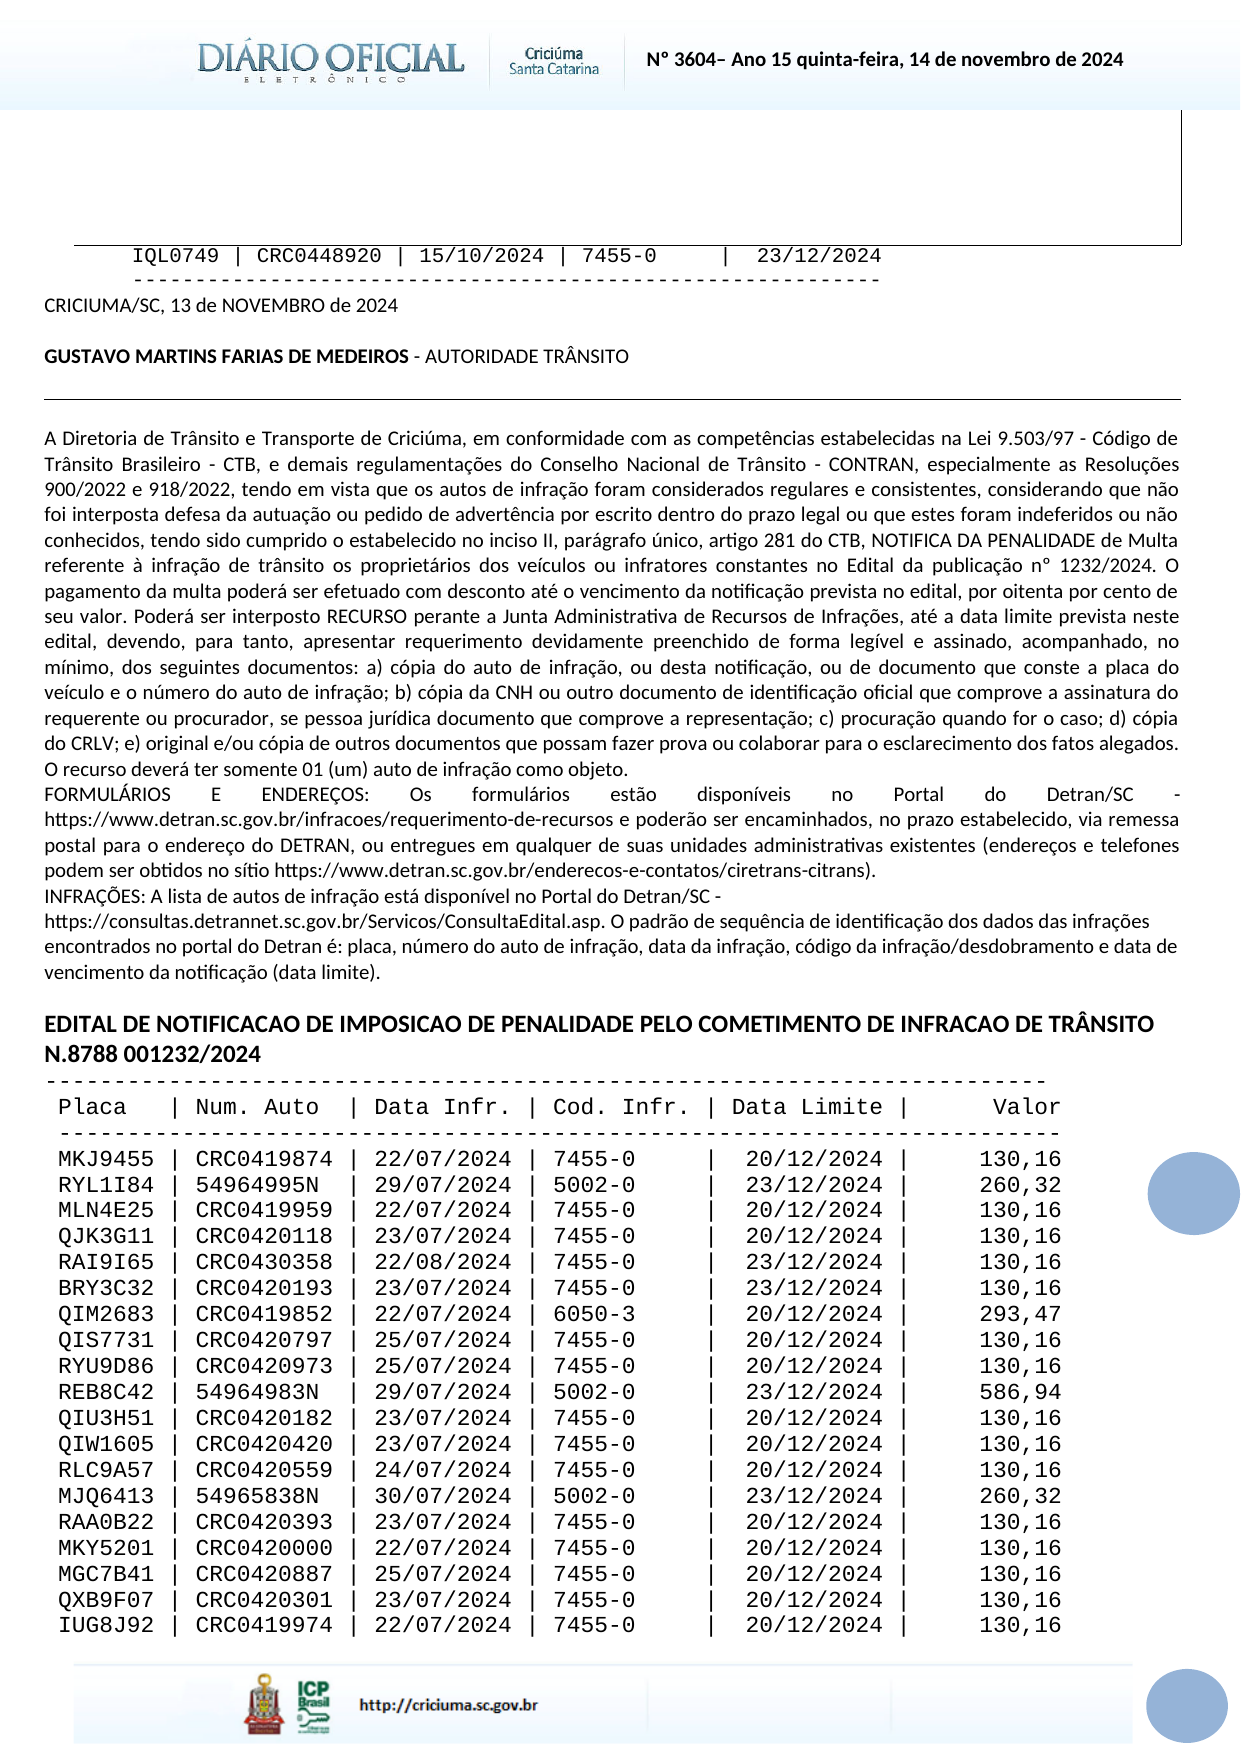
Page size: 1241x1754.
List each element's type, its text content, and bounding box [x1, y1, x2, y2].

text INFRAÇÕES: A lista de autos de infração está disponível no Portal do Detran/SC - https://consultas.detrannet.sc.gov.br/Servicos/ConsultaEdital.asp. O padrão de sequência de identificação dos dados das infrações encontrados no portal do Detran é: placa, número do auto de infração, data da infração, código da infração/desdobramento e data de vencimento da notificação (data limite). [44, 883, 1181, 984]
text QJK3G11 | CRC0420118 | 23/07/2024 | 7455-0 | 20/12/2024 | 130,16 [44, 1225, 1181, 1251]
text MKJ9455 | CRC0419874 | 22/07/2024 | 7455-0 | 20/12/2024 | 130,16 [44, 1147, 1181, 1173]
text IUG8J92 | CRC0419974 | 22/07/2024 | 7455-0 | 20/12/2024 | 130,16 [44, 1614, 1181, 1640]
text MLN4E25 | CRC0419959 | 22/07/2024 | 7455-0 | 20/12/2024 | 130,16 [44, 1199, 1162, 1225]
text QIU3H51 | CRC0420182 | 23/07/2024 | 7455-0 | 20/12/2024 | 130,16 [44, 1406, 1181, 1432]
text REB8C42 | 54964983N | 29/07/2024 | 5002-0 | 23/12/2024 | 586,94 [44, 1380, 1181, 1406]
text QIW1605 | CRC0420420 | 23/07/2024 | 7455-0 | 20/12/2024 | 130,16 [44, 1432, 1181, 1458]
text CRICIUMA/SC, 13 de NOVEMBRO de 2024 [44, 292, 1181, 318]
text BRY3C32 | CRC0420193 | 23/07/2024 | 7455-0 | 23/12/2024 | 130,16 [44, 1277, 1181, 1303]
text IQL0749 | CRC0448920 | 15/10/2024 | 7455-0 | 23/12/2024 [44, 245, 1181, 269]
text MGC7B41 | CRC0420887 | 25/07/2024 | 7455-0 | 20/12/2024 | 130,16 [44, 1562, 1181, 1588]
text RAI9I65 | CRC0430358 | 22/08/2024 | 7455-0 | 23/12/2024 | 130,16 [44, 1251, 1181, 1277]
text A Diretoria de Trânsito e Transporte de Criciúma, em conformidade com as competências estabelecidas na Lei 9.503/97 - Código de Trânsito Brasileiro - CTB, e demais regulamentações do Conselho Nacional de Trânsito - CONTRAN, especialmente as Resoluções 900/2022 e 918/2022, tendo em vista que os autos de infração foram considerados regulares e consistentes, considerando que não foi interposta defesa da autuação ou pedido de advertência por escrito dentro do prazo legal ou que estes foram indeferidos ou não conhecidos, tendo sido cumprido o estabelecido no inciso II, parágrafo único, artigo 281 do CTB, NOTIFICA DA PENALIDADE de Multa referente à infração de trânsito os proprietários dos veículos ou infratores constantes no Edital da publicação nº 1232/2024. O pagamento da multa poderá ser efetuado com desconto até o vencimento da notificação prevista no edital, por oitenta por cento de seu valor. Poderá ser interposto RECURSO perante a Junta Administrativa de Recursos de Infrações, até a data limite prevista neste edital, devendo, para tanto, apresentar requerimento devidamente preenchido de forma legível e assinado, acompanhado, no mínimo, dos seguintes documentos: a) cópia do auto de infração, ou desta notificação, ou de documento que conste a placa do veículo e o número do auto de infração; b) cópia da CNH ou outro documento de identificação oficial que comprove a assinatura do requerente ou procurador, se pessoa jurídica documento que comprove a representação; c) procuração quando for o caso; d) cópia do CRLV; e) original e/ou cópia de outros documentos que possam fazer prova ou colaborar para o esclarecimento dos fatos alegados. O recurso deverá ter somente 01 (um) auto de infração como objeto. [44, 425, 1181, 781]
text RYL1I84 | 54964995N | 29/07/2024 | 5002-0 | 23/12/2024 | 260,32 [44, 1173, 1153, 1199]
text QIS7731 | CRC0420797 | 25/07/2024 | 7455-0 | 20/12/2024 | 130,16 [44, 1328, 1181, 1354]
text FORMULÁRIOS E ENDEREÇOS: Os formulários estão disponíveis no Portal do Detran/SC - https://www.detran.sc.gov.br/infracoes/requerimento-de-recursos e poderão ser encaminhados, no prazo estabelecido, via remessa postal para o endereço do DETRAN, ou entregues em qualquer de suas unidades administrativas existentes (endereços e telefones podem ser obtidos no sítio https://www.detran.sc.gov.br/enderecos-e-contatos/ciretrans-citrans). [44, 781, 1181, 883]
text QIM2683 | CRC0419852 | 22/07/2024 | 6050-3 | 20/12/2024 | 293,47 [44, 1303, 1181, 1328]
text EDITAL DE NOTIFICACAO DE IMPOSICAO DE PENALIDADE PELO COMETIMENTO DE INFRACAO DE TRÂNSITO N.8788 001232/2024 [44, 1008, 1181, 1069]
text GUSTAVO MARTINS FARIAS DE MEDEIROS - AUTORIDADE TRÂNSITO [44, 343, 1181, 399]
text RLC9A57 | CRC0420559 | 24/07/2024 | 7455-0 | 20/12/2024 | 130,16 [44, 1458, 1181, 1484]
text ------------------------------------------------------------ [44, 269, 1181, 292]
text MKY5201 | CRC0420000 | 22/07/2024 | 7455-0 | 20/12/2024 | 130,16 [44, 1536, 1181, 1562]
text RYU9D86 | CRC0420973 | 25/07/2024 | 7455-0 | 20/12/2024 | 130,16 [44, 1354, 1181, 1380]
text Placa | Num. Auto | Data Infr. | Cod. Infr. | Data Limite | Valor [44, 1095, 1181, 1121]
text QXB9F07 | CRC0420301 | 23/07/2024 | 7455-0 | 20/12/2024 | 130,16 [44, 1588, 1181, 1614]
text RAA0B22 | CRC0420393 | 23/07/2024 | 7455-0 | 20/12/2024 | 130,16 [44, 1510, 1181, 1536]
text ------------------------------------------------------------------------- [44, 1069, 1181, 1095]
text MJQ6413 | 54965838N | 30/07/2024 | 5002-0 | 23/12/2024 | 260,32 [44, 1484, 1181, 1510]
text ------------------------------------------------------------------------- [44, 1121, 1181, 1147]
